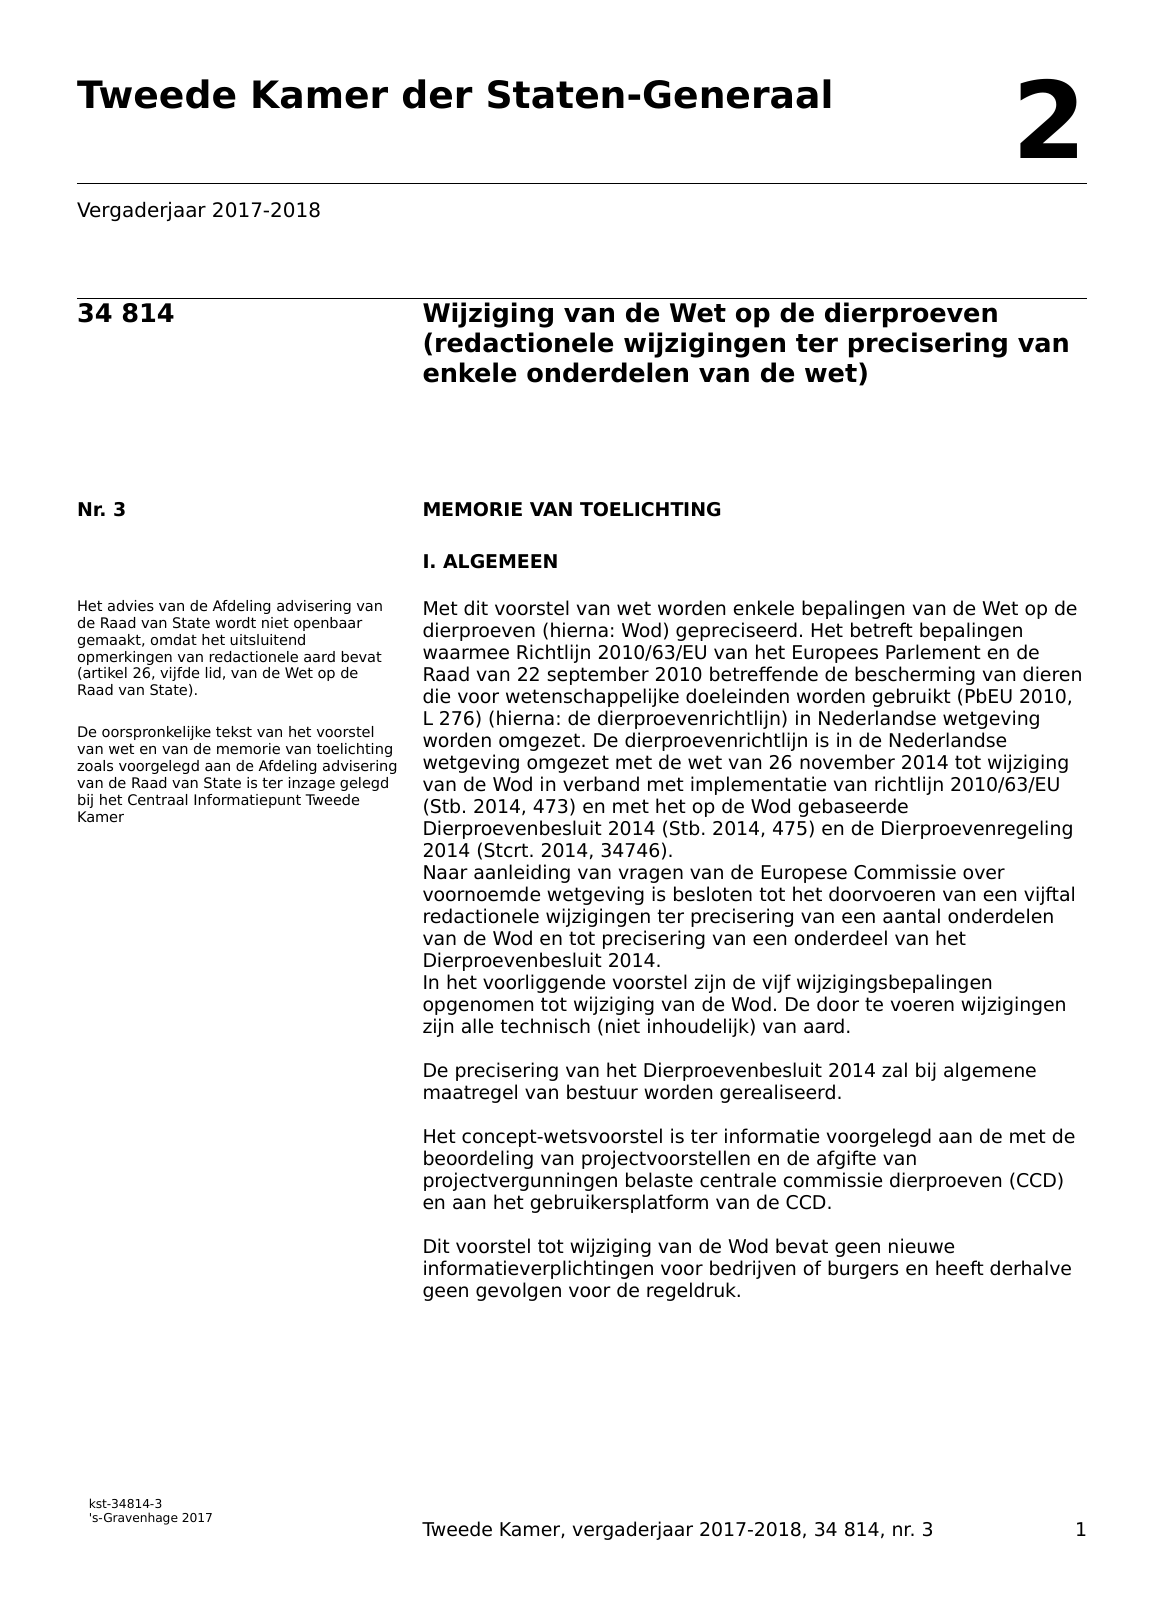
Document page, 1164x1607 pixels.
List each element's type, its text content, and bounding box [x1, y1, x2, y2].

text De oorspronkelijke tekst van het voorstel van wet en van de memorie van toelichting zoals voorgelegd aan de Afdeling advisering van de Raad van State is ter inzage gelegd bij het Centraal Informatiepunt Tweede Kamer [77, 724, 399, 826]
text Het concept-wetsvoorstel is ter informatie voorgelegd aan de met de beoordeling van projectvoorstellen en de afgifte van projectvergunningen belaste centrale commissie dierproeven (CCD) en aan het gebruikersplatform van de CCD. [422, 1126, 1087, 1214]
table_header 2 [886, 59, 1087, 183]
text Naar aanleiding van vragen van de Europese Commissie over voornoemde wetgeving is besloten tot het doorvoeren van een vijftal redactionele wijzigingen ter precisering van een aantal onderdelen van de Wod en tot precisering van een onderdeel van het Dierproevenbesluit 2014. [422, 862, 1087, 972]
text In het voorliggende voorstel zijn de vijf wijzigingsbepalingen opgenomen tot wijziging van de Wod. De door te voeren wijzigingen zijn alle technisch (niet inhoudelijk) van aard. [422, 972, 1087, 1038]
table_header Tweede Kamer der Staten-Generaal [77, 59, 886, 183]
text Met dit voorstel van wet worden enkele bepalingen van de Wet op de dierproeven (hierna: Wod) gepreciseerd. Het betreft bepalingen waarmee Richtlijn 2010/63/EU van het Europees Parlement en de Raad van 22 september 2010 betreffende de bescherming van dieren die voor wetenschappelijke doeleinden worden gebruikt (PbEU 2010, L 276) (hierna: de dierproevenrichtlijn) in Nederlandse wetgeving worden omgezet. De dierproevenrichtlijn is in de Nederlandse wetgeving omgezet met de wet van 26 november 2014 tot wijziging van de Wod in verband met implementatie van richtlijn 2010/63/EU (Stb. 2014, 473) en met het op de Wod gebaseerde Dierproevenbesluit 2014 (Stb. 2014, 475) en de Dierproevenregeling 2014 (Stcrt. 2014, 34746). [422, 598, 1087, 862]
text Het advies van de Afdeling advisering van de Raad van State wordt niet openbaar gemaakt, omdat het uitsluitend opmerkingen van redactionele aard bevat (artikel 26, vijfde lid, van de Wet op de Raad van State). [77, 598, 399, 699]
subtitle I. ALGEMEEN [422, 551, 1087, 573]
text De precisering van het Dierproevenbesluit 2014 zal bij algemene maatregel van bestuur worden gerealiseerd. [422, 1060, 1087, 1104]
table_cell Vergaderjaar 2017-2018 [77, 184, 1087, 298]
text 's-Gravenhage 2017 [88, 1511, 323, 1525]
subtitle 34 814 Wijziging van de Wet op de dierproeven (redactionele wijzigingen ter precisering van enkele onderdelen van de wet) [77, 299, 1087, 388]
text kst-34814-3 [88, 1497, 323, 1511]
text Dit voorstel tot wijziging van de Wod bevat geen nieuwe informatieverplichtingen voor bedrijven of burgers en heeft derhalve geen gevolgen voor de regeldruk. [422, 1236, 1087, 1302]
subtitle Nr. 3 MEMORIE VAN TOELICHTING [77, 499, 1087, 521]
